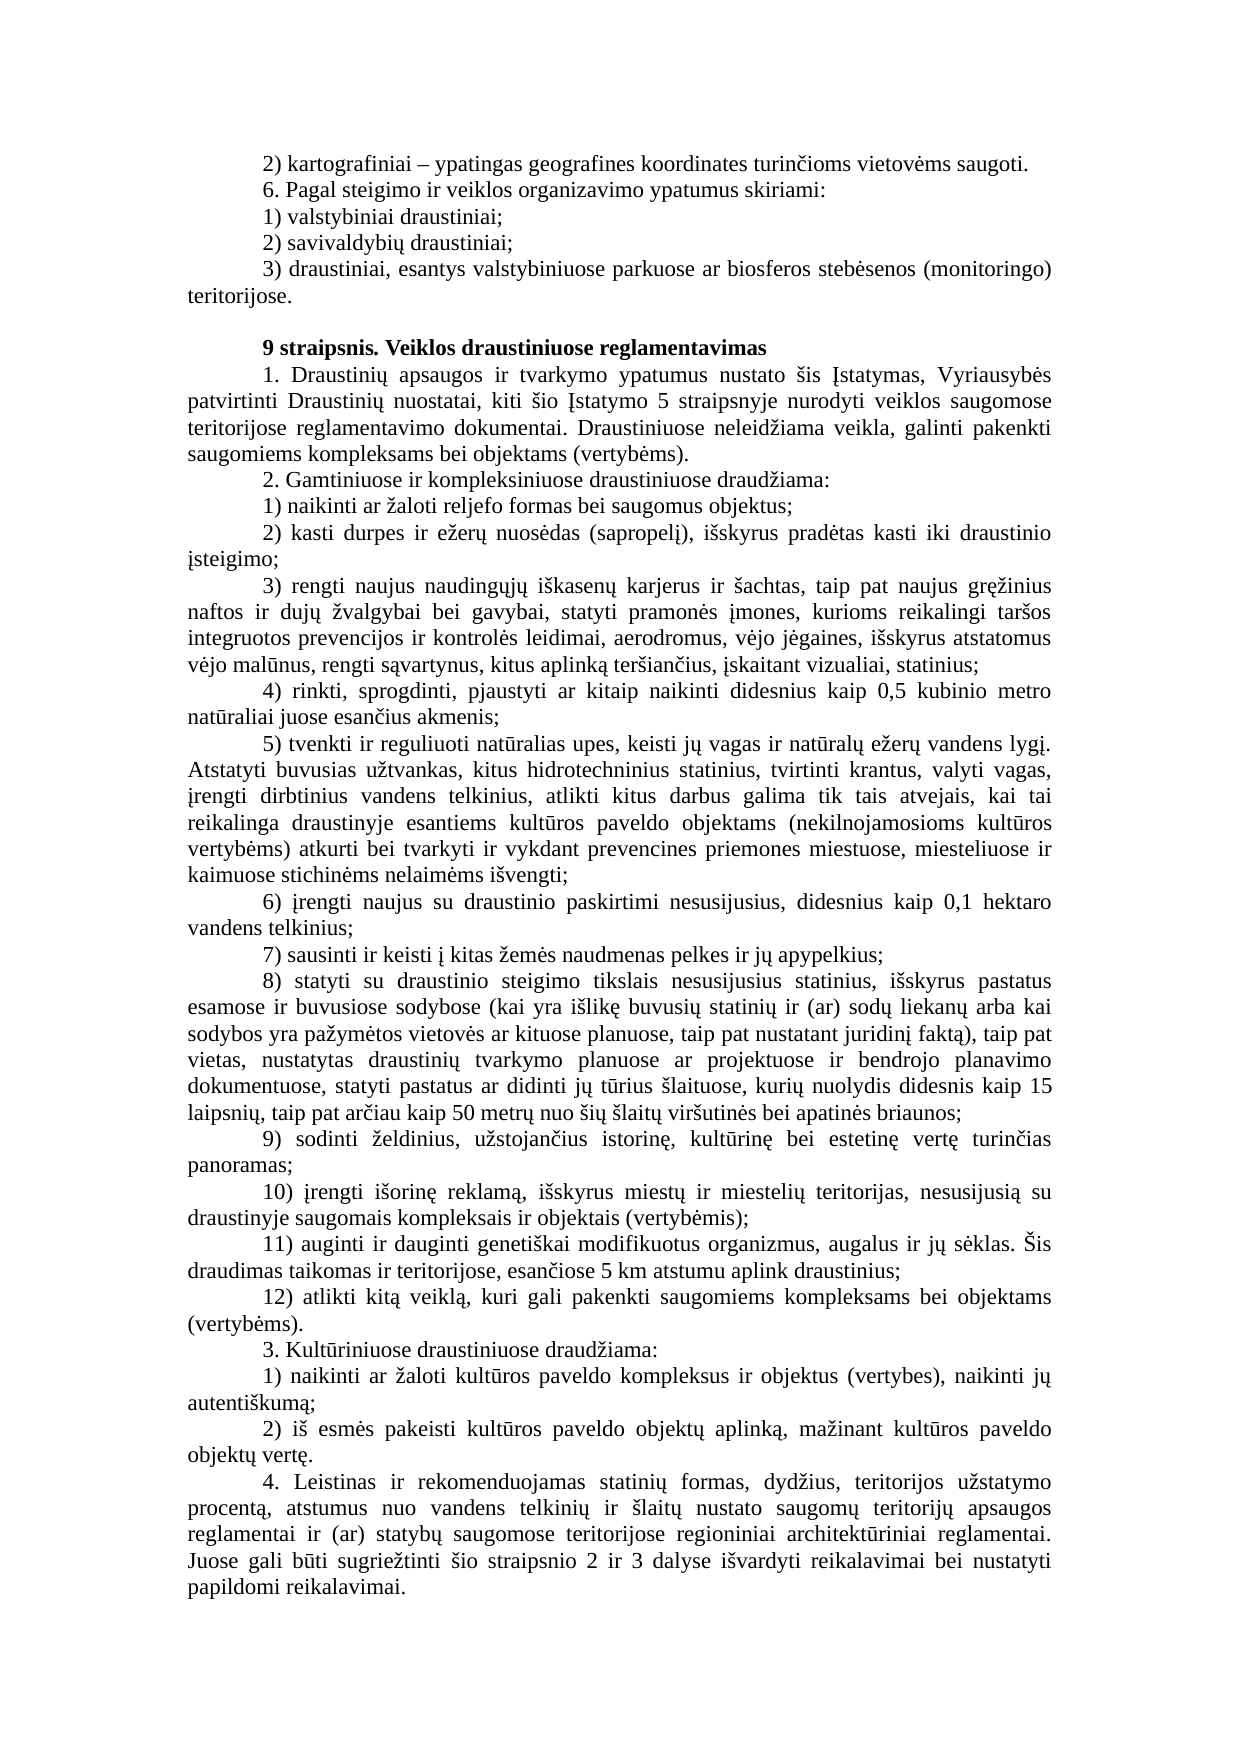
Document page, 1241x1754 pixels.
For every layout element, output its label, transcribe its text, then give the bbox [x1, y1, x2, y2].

text 2) iš esmės pakeisti kultūros paveldo objektų aplinką, mažinant kultūros paveldo objektų vertę. [187, 1415, 1053, 1468]
text 1. Draustinių apsaugos ir tvarkymo ypatumus nustato šis Įstatymas, Vyriausybės patvirtinti Draustinių nuostatai, kiti šio Įstatymo 5 straipsnyje nurodyti veiklos saugomose teritorijose reglamentavimo dokumentai. Draustiniuose neleidžiama veikla, galinti pakenkti saugomiems kompleksams bei objektams (vertybėms). [187, 361, 1053, 466]
text 6) įrengti naujus su draustinio paskirtimi nesusijusius, didesnius kaip 0,1 hektaro vandens telkinius; [187, 888, 1053, 941]
text 3) draustiniai, esantys valstybiniuose parkuose ar biosferos stebėsenos (monitoringo) teritorijose. [187, 255, 1053, 308]
text 4) rinkti, sprogdinti, pjaustyti ar kitaip naikinti didesnius kaip 0,5 kubinio metro natūraliai juose esančius akmenis; [187, 677, 1053, 730]
text 8) statyti su draustinio steigimo tikslais nesusijusius statinius, išskyrus pastatus esamose ir buvusiose sodybose (kai yra išlikę buvusių statinių ir (ar) sodų liekanų arba kai sodybos yra pažymėtos vietovės ar kituose planuose, taip pat nustatant juridinį faktą), taip pat vietas, nustatytas draustinių tvarkymo planuose ar projektuose ir bendrojo planavimo dokumentuose, statyti pastatus ar didinti jų tūrius šlaituose, kurių nuolydis didesnis kaip 15 laipsnių, taip pat arčiau kaip 50 metrų nuo šių šlaitų viršutinės bei apatinės briaunos; [187, 967, 1053, 1125]
text 12) atlikti kitą veiklą, kuri gali pakenkti saugomiems kompleksams bei objektams (vertybėms). [187, 1283, 1053, 1336]
text 1) naikinti ar žaloti kultūros paveldo kompleksus ir objektus (vertybes), naikinti jų autentiškumą; [187, 1362, 1053, 1415]
text 4. Leistinas ir rekomenduojamas statinių formas, dydžius, teritorijos užstatymo procentą, atstumus nuo vandens telkinių ir šlaitų nustato saugomų teritorijų apsaugos reglamentai ir (ar) statybų saugomose teritorijose regioniniai architektūriniai reglamentai. Juose gali būti sugriežtinti šio straipsnio 2 ir 3 dalyse išvardyti reikalavimai bei nustatyti papildomi reikalavimai. [187, 1468, 1053, 1599]
text 2. Gamtiniuose ir kompleksiniuose draustiniuose draudžiama: [187, 466, 1053, 493]
text 3) rengti naujus naudingųjų iškasenų karjerus ir šachtas, taip pat naujus gręžinius naftos ir dujų žvalgybai bei gavybai, statyti pramonės įmones, kurioms reikalingi taršos integruotos prevencijos ir kontrolės leidimai, aerodromus, vėjo jėgaines, išskyrus atstatomus vėjo malūnus, rengti sąvartynus, kitus aplinką teršiančius, įskaitant vizualiai, statinius; [187, 572, 1053, 677]
subtitle 9 straipsnis. Veiklos draustiniuose reglamentavimas [187, 334, 1053, 361]
text 1) naikinti ar žaloti reljefo formas bei saugomus objektus; [187, 493, 1053, 519]
text 10) įrengti išorinę reklamą, išskyrus miestų ir miestelių teritorijas, nesusijusią su draustinyje saugomais kompleksais ir objektais (vertybėmis); [187, 1178, 1053, 1231]
text 2) savivaldybių draustiniai; [187, 229, 1053, 255]
text 5) tvenkti ir reguliuoti natūralias upes, keisti jų vagas ir natūralų ežerų vandens lygį. Atstatyti buvusias užtvankas, kitus hidrotechninius statinius, tvirtinti krantus, valyti vagas, įrengti dirbtinius vandens telkinius, atlikti kitus darbus galima tik tais atvejais, kai tai reikalinga draustinyje esantiems kultūros paveldo objektams (nekilnojamosioms kultūros vertybėms) atkurti bei tvarkyti ir vykdant prevencines priemones miestuose, miesteliuose ir kaimuose stichinėms nelaimėms išvengti; [187, 730, 1053, 888]
text 1) valstybiniai draustiniai; [187, 203, 1053, 229]
text 9) sodinti želdinius, užstojančius istorinę, kultūrinę bei estetinę vertę turinčias panoramas; [187, 1125, 1053, 1178]
text 3. Kultūriniuose draustiniuose draudžiama: [187, 1336, 1053, 1362]
text 7) sausinti ir keisti į kitas žemės naudmenas pelkes ir jų apypelkius; [187, 941, 1053, 967]
text 2) kasti durpes ir ežerų nuosėdas (sapropelį), išskyrus pradėtas kasti iki draustinio įsteigimo; [187, 519, 1053, 572]
text 6. Pagal steigimo ir veiklos organizavimo ypatumus skiriami: [187, 176, 1053, 203]
text 2) kartografiniai – ypatingas geografines koordinates turinčioms vietovėms saugoti. [187, 150, 1053, 176]
text 11) auginti ir dauginti genetiškai modifikuotus organizmus, augalus ir jų sėklas. Šis draudimas taikomas ir teritorijose, esančiose 5 km atstumu aplink draustinius; [187, 1231, 1053, 1283]
